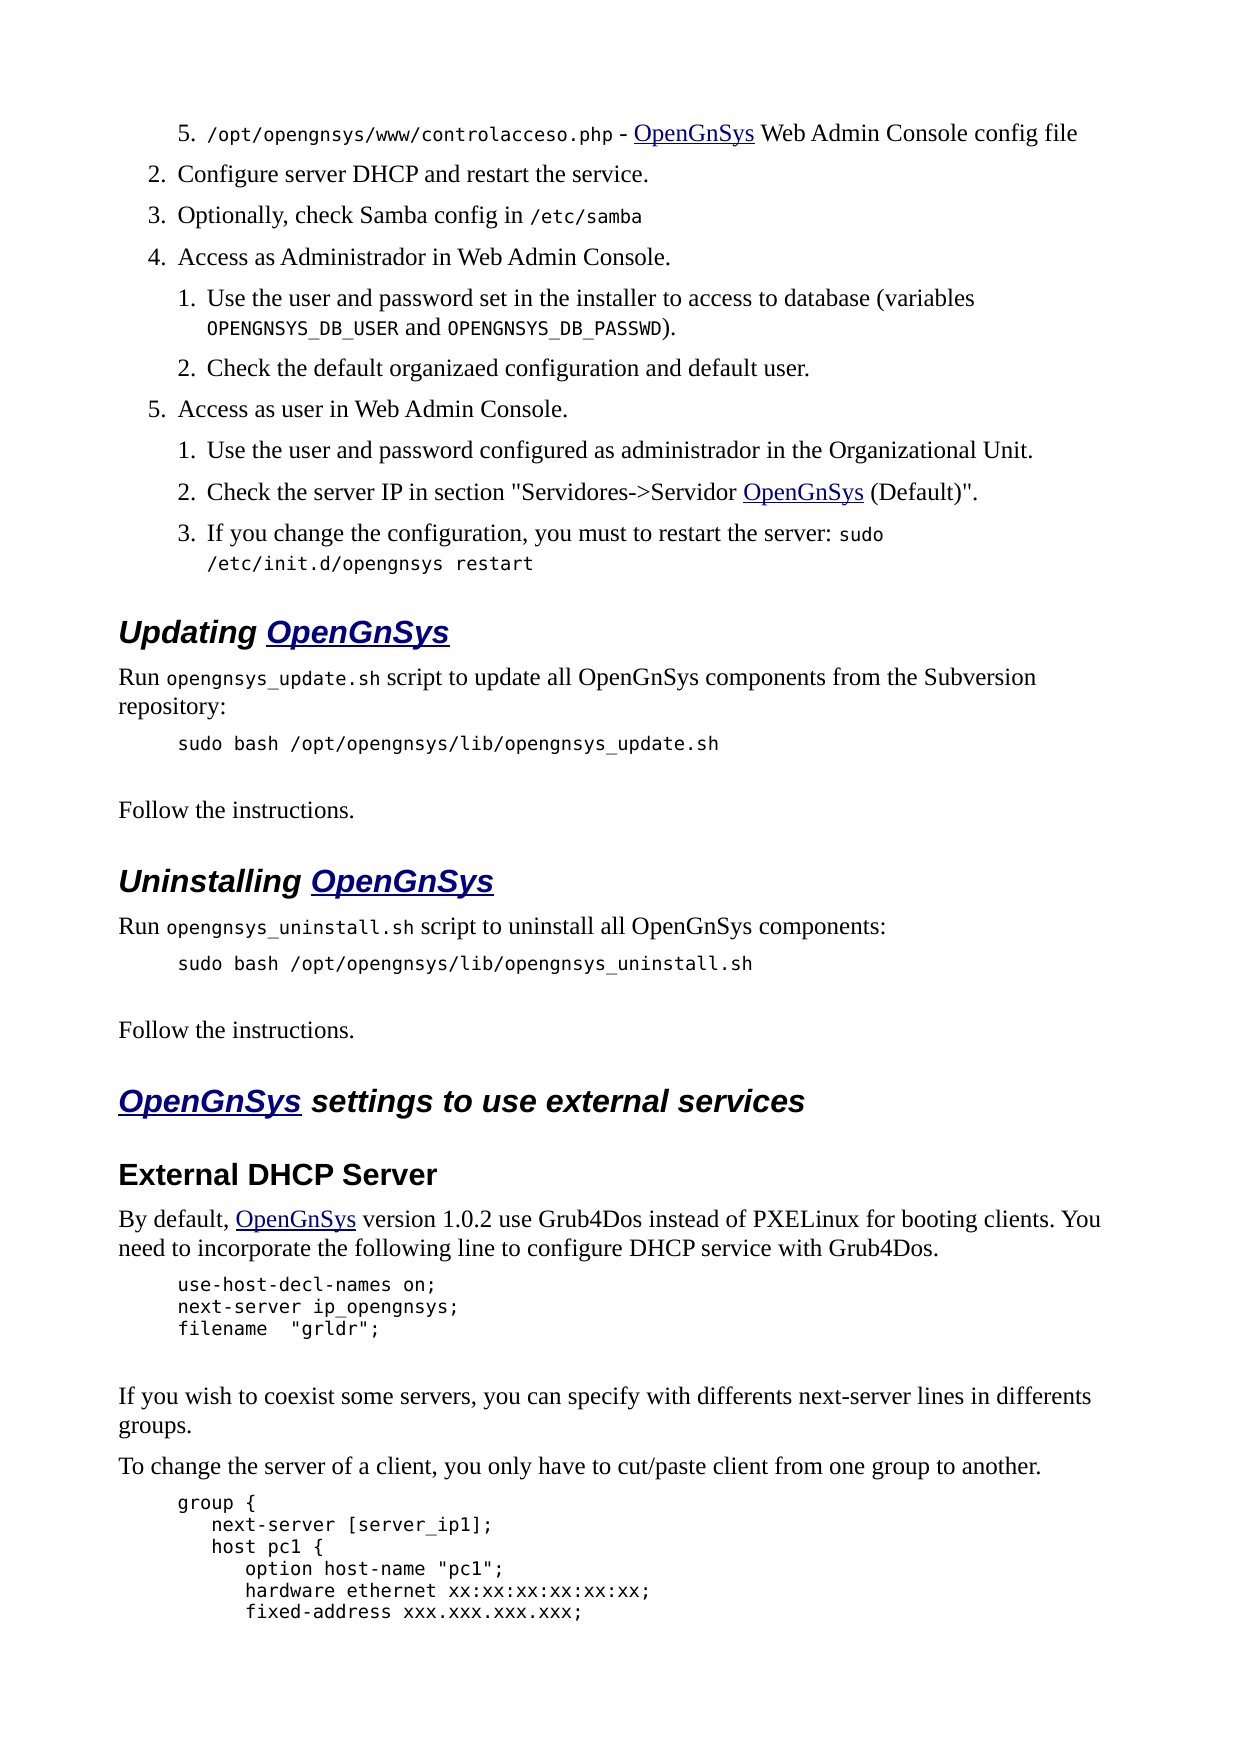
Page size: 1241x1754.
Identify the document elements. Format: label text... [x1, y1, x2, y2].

list /opt/opengnsys/www/controlacceso.php - OpenGnSys Web Admin Console config file [177, 118, 1122, 147]
text To change the server of a client, you only have to cut/paste client from one group to another. [118, 1451, 1122, 1480]
text sudo bash /opt/opengnsys/lib/opengnsys_update.sh [177, 732, 1063, 754]
text use-host-decl-names on; next-server ip_opengnsys; filename "grldr"; [177, 1274, 1063, 1340]
text Follow the instructions. [118, 796, 1122, 824]
list Access as Administrador in Web Admin Console. [148, 242, 1122, 271]
list Optionally, check Samba config in /etc/samba [148, 201, 1122, 229]
subtitle OpenGnSys settings to use external services [118, 1082, 1122, 1119]
list Access as user in Web Admin Console. [148, 394, 1122, 423]
text group { next-server [server_ip1]; host pc1 { option host-name "pc1"; hardware ethernet xx:xx:xx:xx:xx:xx; fixed-address xxx.xxx.xxx.xxx; [177, 1492, 1063, 1623]
text If you wish to coexist some servers, you can specify with differents next-server lines in differents groups. [118, 1381, 1122, 1438]
text By default, OpenGnSys version 1.0.2 use Grub4Dos instead of PXELinux for booting clients. You need to incorporate the following line to configure DHCP service with Grub4Dos. [118, 1204, 1122, 1262]
list If you change the configuration, you must to restart the server: sudo /etc/init.d/opengnsys restart [177, 518, 1122, 576]
list Check the default organizaed configuration and default user. [177, 353, 1122, 382]
text Follow the instructions. [118, 1016, 1122, 1044]
list Use the user and password configured as administrador in the Organizational Unit. [177, 436, 1122, 464]
subtitle Updating OpenGnSys [118, 613, 1122, 650]
text Run opengnsys_update.sh script to update all OpenGnSys components from the Subversion repository: [118, 662, 1122, 720]
text sudo bash /opt/opengnsys/lib/opengnsys_uninstall.sh [177, 952, 1063, 974]
text Run opengnsys_uninstall.sh script to uninstall all OpenGnSys components: [118, 911, 1122, 940]
list Configure server DHCP and restart the service. [148, 159, 1122, 188]
subtitle Uninstalling OpenGnSys [118, 862, 1122, 899]
list Use the user and password set in the installer to access to database (variables OPENGNSYS_DB_USER and OPENGNSYS_DB_PASSWD). [177, 283, 1122, 341]
subtitle External DHCP Server [118, 1156, 1122, 1192]
list Check the server IP in section "Servidores->Servidor OpenGnSys (Default)". [177, 477, 1122, 506]
